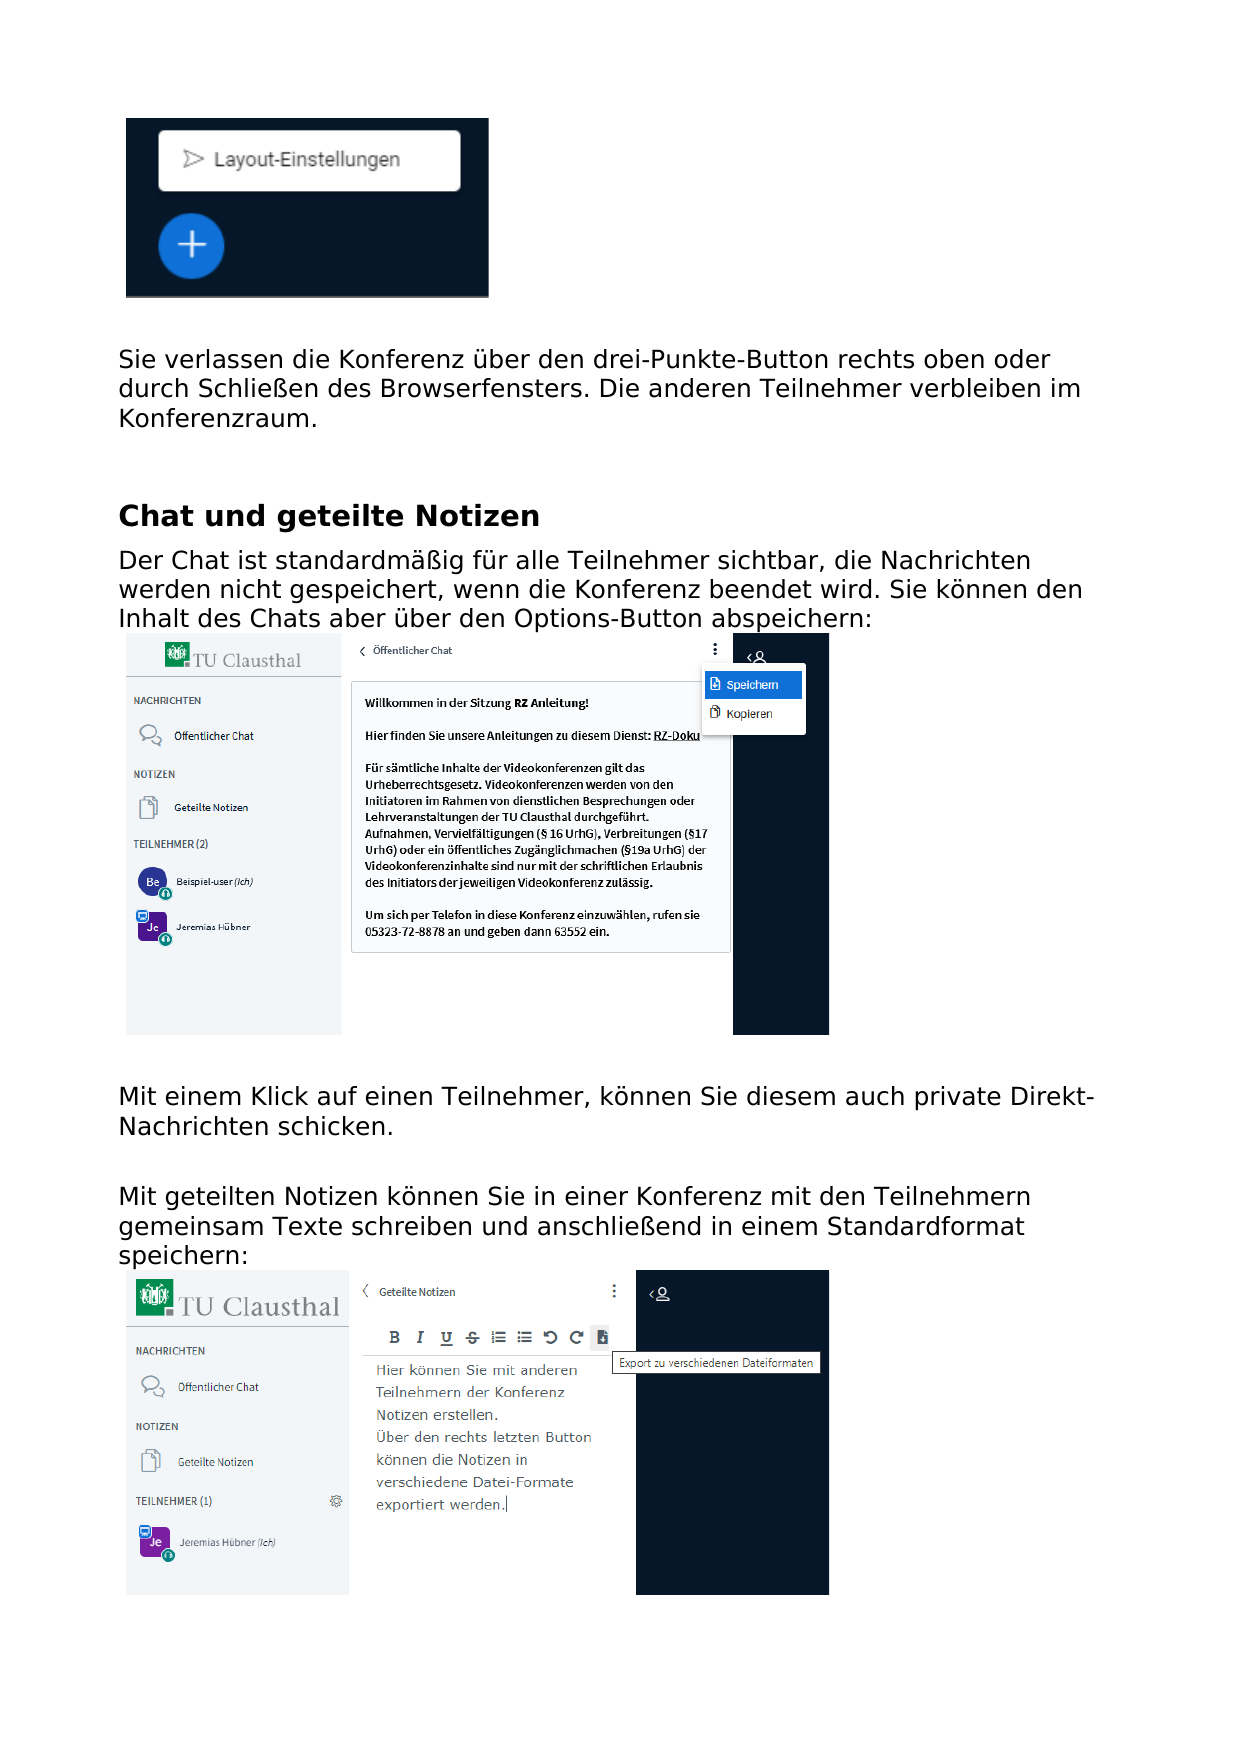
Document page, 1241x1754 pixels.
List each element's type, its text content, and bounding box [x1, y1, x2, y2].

text Sie verlassen die Konferenz über den drei-Punkte-Button rechts oben oder durch Schließen des Browserfensters. Die anderen Teilnehmer verbleiben im Konferenzraum. [118, 345, 1122, 462]
text Der Chat ist standardmäßig für alle Teilnehmer sichtbar, die Nachrichten werden nicht gespeichert, wenn die Konferenz beendet wird. Sie können den Inhalt des Chats aber über den Options-Button abspeichern: [118, 546, 1122, 1070]
text Mit einem Klick auf einen Teilnehmer, können Sie diesem auch private Direkt-Nachrichten schicken. [118, 1082, 1122, 1170]
picture [126, 118, 489, 298]
subtitle Chat und geteilte Notizen [118, 499, 1122, 533]
picture [126, 1270, 830, 1595]
picture [126, 633, 830, 1035]
text Mit geteilten Notizen können Sie in einer Konferenz mit den Teilnehmern gemeinsam Texte schreiben und anschließend in einem Standardformat speichern: [118, 1182, 1122, 1629]
text [118, 118, 1122, 333]
